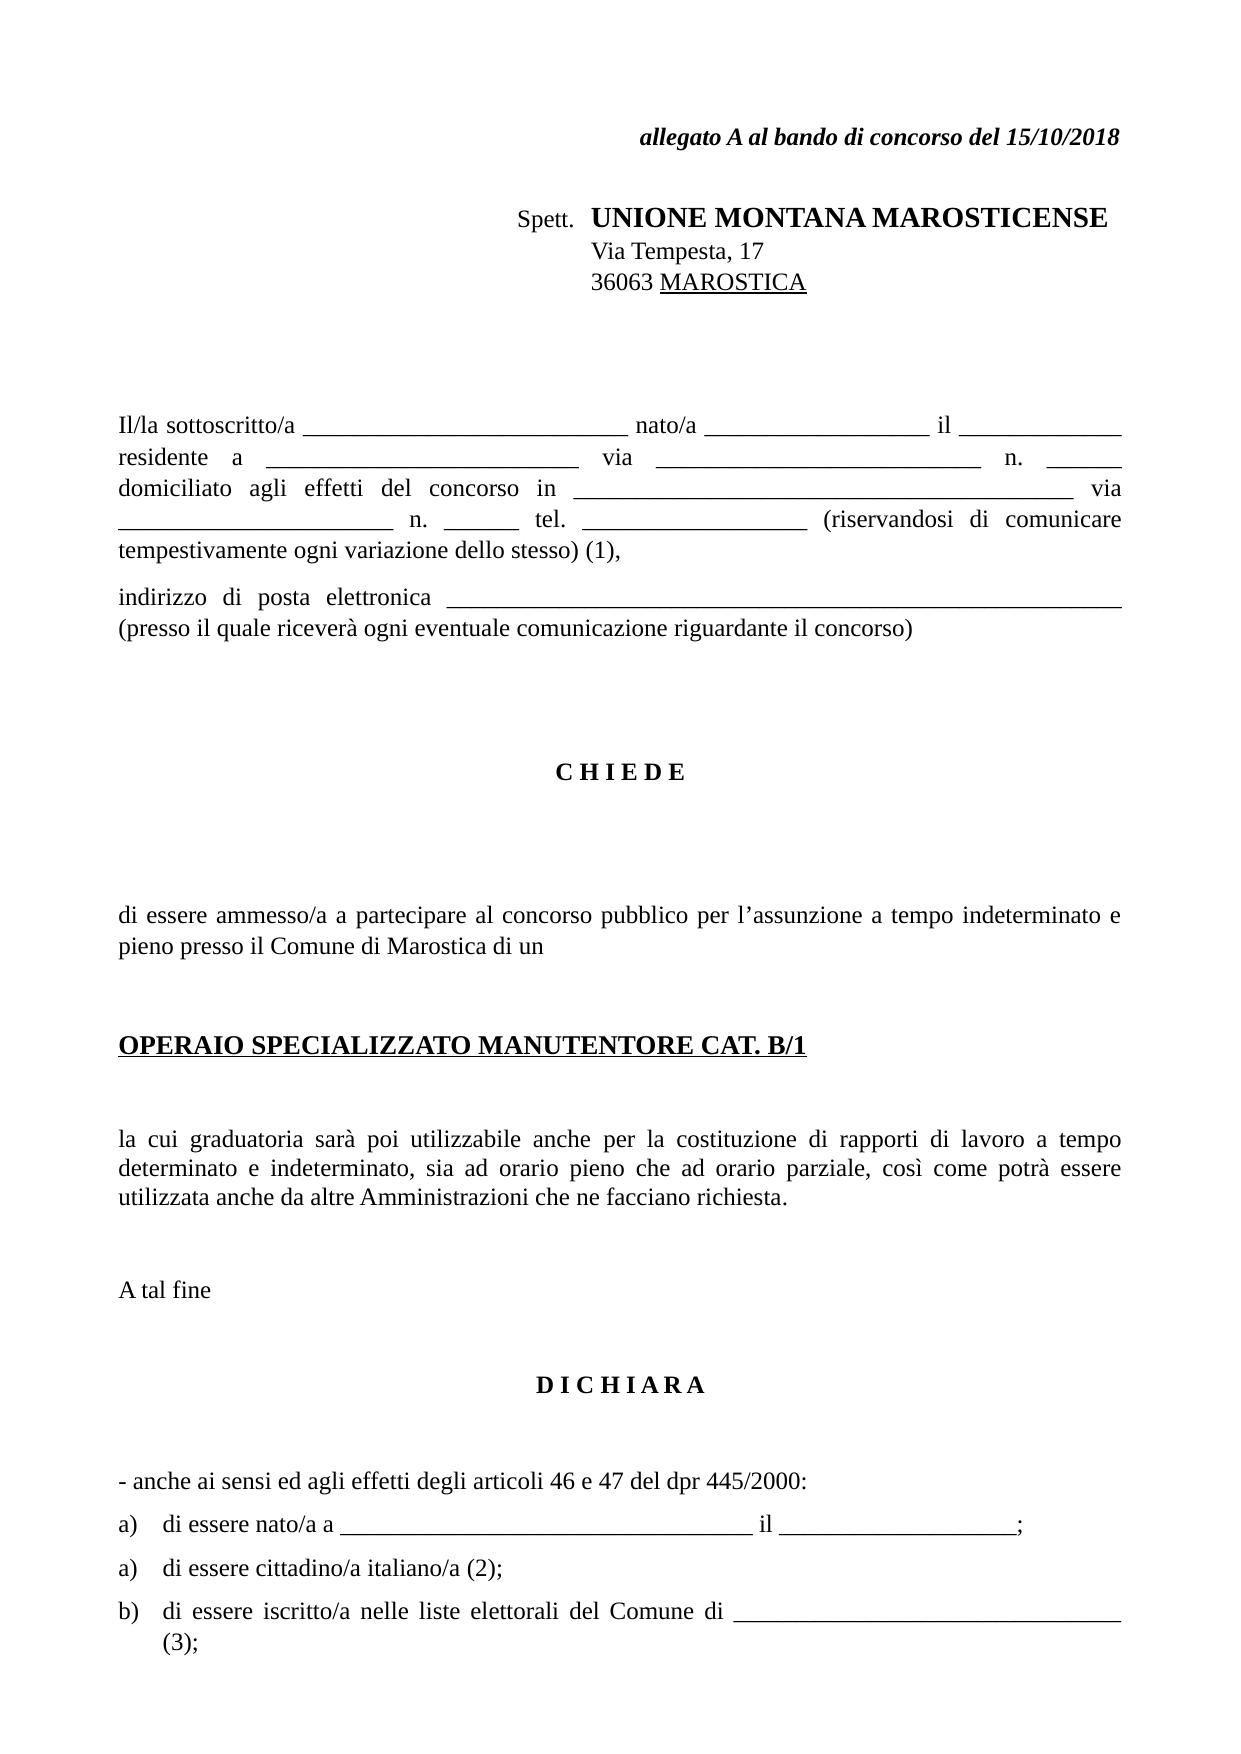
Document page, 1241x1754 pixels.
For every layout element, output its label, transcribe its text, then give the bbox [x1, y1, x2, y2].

text A tal fine [118, 1275, 1122, 1304]
text C H I E D E [118, 757, 1122, 785]
text di essere ammesso/a a partecipare al concorso pubblico per l’assunzione a tempo indeterminato e pieno presso il Comune di Marostica di un [118, 900, 1122, 959]
text OPERAIO SPECIALIZZATO MANUTENTORE CAT. B/1 [118, 1029, 1122, 1060]
text Via Tempesta, 17 [591, 236, 1122, 265]
text la cui graduatoria sarà poi utilizzabile anche per la costituzione di rapporti di lavoro a tempo determinato e indeterminato, sia ad orario pieno che ad orario parziale, così come potrà essere utilizzata anche da altre Amministrazioni che ne facciano richiesta. [118, 1124, 1122, 1211]
text - anche ai sensi ed agli effetti degli articoli 46 e 47 del dpr 445/2000: [118, 1466, 1122, 1494]
text D I C H I A R A [118, 1370, 1122, 1399]
list di essere iscritto/a nelle liste elettorali del Comune di _______________________________ (3); [118, 1596, 1122, 1656]
list di essere nato/a a _________________________________ il ___________________; [118, 1509, 1122, 1538]
text allegato A al bando di concorso del 15/10/2018 [118, 122, 1122, 150]
text Il/la sottoscritto/a __________________________ nato/a __________________ il _____________ residente a _________________________ via __________________________ n. ______ domiciliato agli effetti del concorso in ________________________________________ via ______________________ n. ______ tel. __________________ (riservandosi di comunicare tempestivamente ogni variazione dello stesso) (1), [118, 411, 1122, 563]
text indirizzo di posta elettronica ______________________________________________________ (presso il quale riceverà ogni eventuale comunicazione riguardante il concorso) [118, 582, 1122, 642]
list di essere cittadino/a italiano/a (2); [118, 1553, 1122, 1582]
text Spett. UNIONE MONTANA MAROSTICENSE [517, 200, 1122, 234]
text 36063 MAROSTICA [591, 267, 1122, 296]
